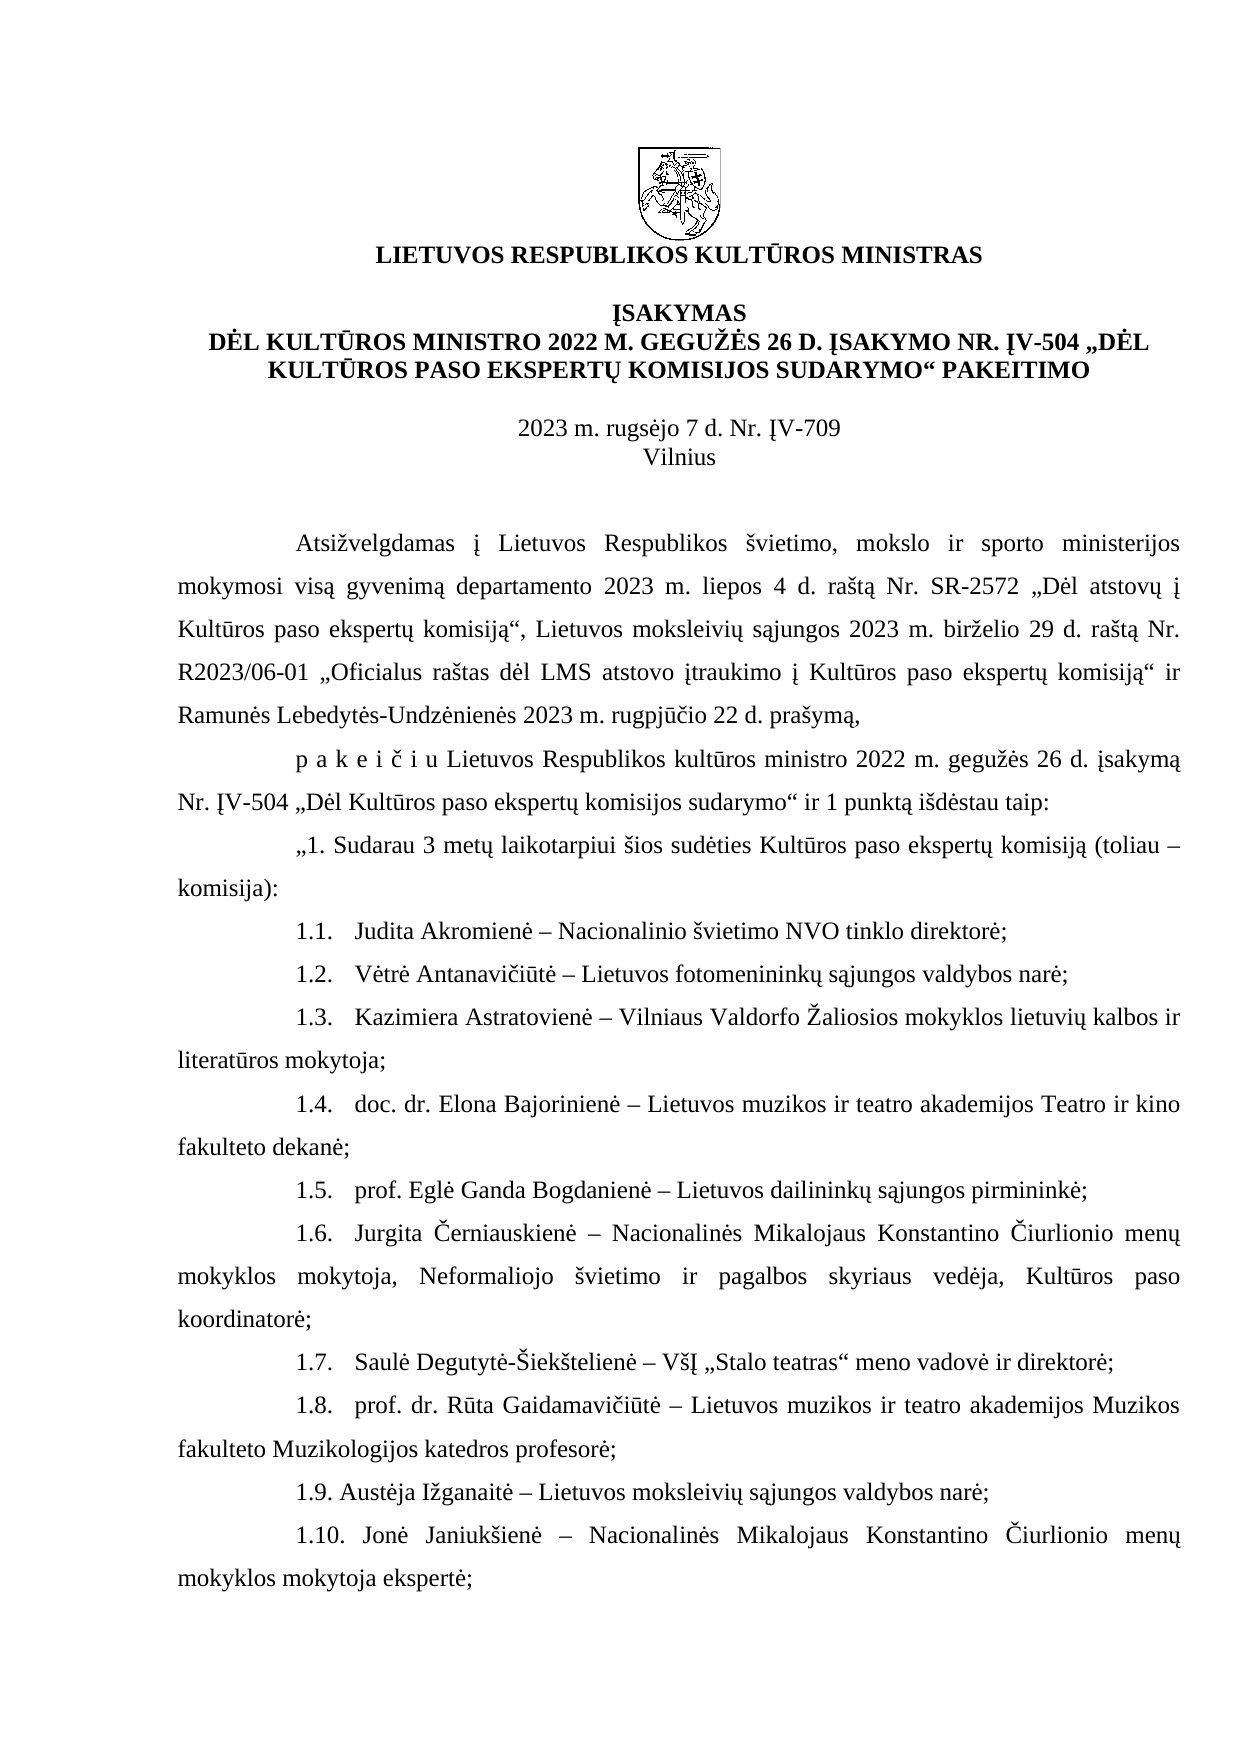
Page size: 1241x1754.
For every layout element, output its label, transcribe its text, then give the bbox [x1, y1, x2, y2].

text „1. Sudarau 3 metų laikotarpiui šios sudėties Kultūros paso ekspertų komisiją (toliau – komisija): [177, 830, 1181, 902]
text ĮSAKYMAS [177, 298, 1181, 327]
text DĖL KULTŪROS MINISTRO 2022 M. GEGUŽĖS 26 D. ĮSAKYMO NR. ĮV-504 „DĖL KULTŪROS PASO EKSPERTŲ KOMISIJOS SUDARYMO“ PAKEITIMO [177, 327, 1181, 384]
text p a k e i č i u Lietuvos Respublikos kultūros ministro 2022 m. gegužės 26 d. įsakymą Nr. ĮV-504 „Dėl Kultūros paso ekspertų komisijos sudarymo“ ir 1 punktą išdėstau taip: [177, 744, 1181, 816]
text 1.7. Saulė Degutytė-Šiekštelienė – VšĮ „Stalo teatras“ meno vadovė ir direktorė; [177, 1347, 1181, 1376]
text 1.2. Vėtrė Antanavičiūtė – Lietuvos fotomenininkų sąjungos valdybos narė; [177, 959, 1181, 988]
text Vilnius [177, 442, 1181, 471]
text 1.8. prof. dr. Rūta Gaidamavičiūtė – Lietuvos muzikos ir teatro akademijos Muzikos fakulteto Muzikologijos katedros profesorė; [177, 1391, 1181, 1462]
text 1.10. Jonė Janiukšienė – Nacionalinės Mikalojaus Konstantino Čiurlionio menų mokyklos mokytoja ekspertė; [177, 1520, 1181, 1592]
text 1.3. Kazimiera Astratovienė – Vilniaus Valdorfo Žaliosios mokyklos lietuvių kalbos ir literatūros mokytoja; [177, 1002, 1181, 1074]
text 1.5. prof. Eglė Ganda Bogdanienė – Lietuvos dailininkų sąjungos pirmininkė; [177, 1175, 1181, 1204]
text Atsižvelgdamas į Lietuvos Respublikos švietimo, mokslo ir sporto ministerijos mokymosi visą gyvenimą departamento 2023 m. liepos 4 d. raštą Nr. SR-2572 „Dėl atstovų į Kultūros paso ekspertų komisiją“, Lietuvos moksleivių sąjungos 2023 m. birželio 29 d. raštą Nr. R2023/06-01 „Oficialus raštas dėl LMS atstovo įtraukimo į Kultūros paso ekspertų komisiją“ ir Ramunės Lebedytės-Undzėnienės 2023 m. rugpjūčio 22 d. prašymą, [177, 528, 1181, 729]
text 1.4. doc. dr. Elona Bajorinienė – Lietuvos muzikos ir teatro akademijos Teatro ir kino fakulteto dekanė; [177, 1089, 1181, 1161]
text 1.6. Jurgita Černiauskienė – Nacionalinės Mikalojaus Konstantino Čiurlionio menų mokyklos mokytoja, Neformaliojo švietimo ir pagalbos skyriaus vedėja, Kultūros paso koordinatorė; [177, 1218, 1181, 1333]
text 2023 m. rugsėjo 7 d. Nr. ĮV-709 [177, 413, 1181, 442]
text LIETUVOS RESPUBLIKOS KULTŪROS MINISTRAS [177, 241, 1181, 269]
text 1.1. Judita Akromienė – Nacionalinio švietimo NVO tinklo direktorė; [177, 916, 1181, 945]
text 1.9. Austėja Ižganaitė – Lietuvos moksleivių sąjungos valdybos narė; [177, 1477, 1181, 1506]
